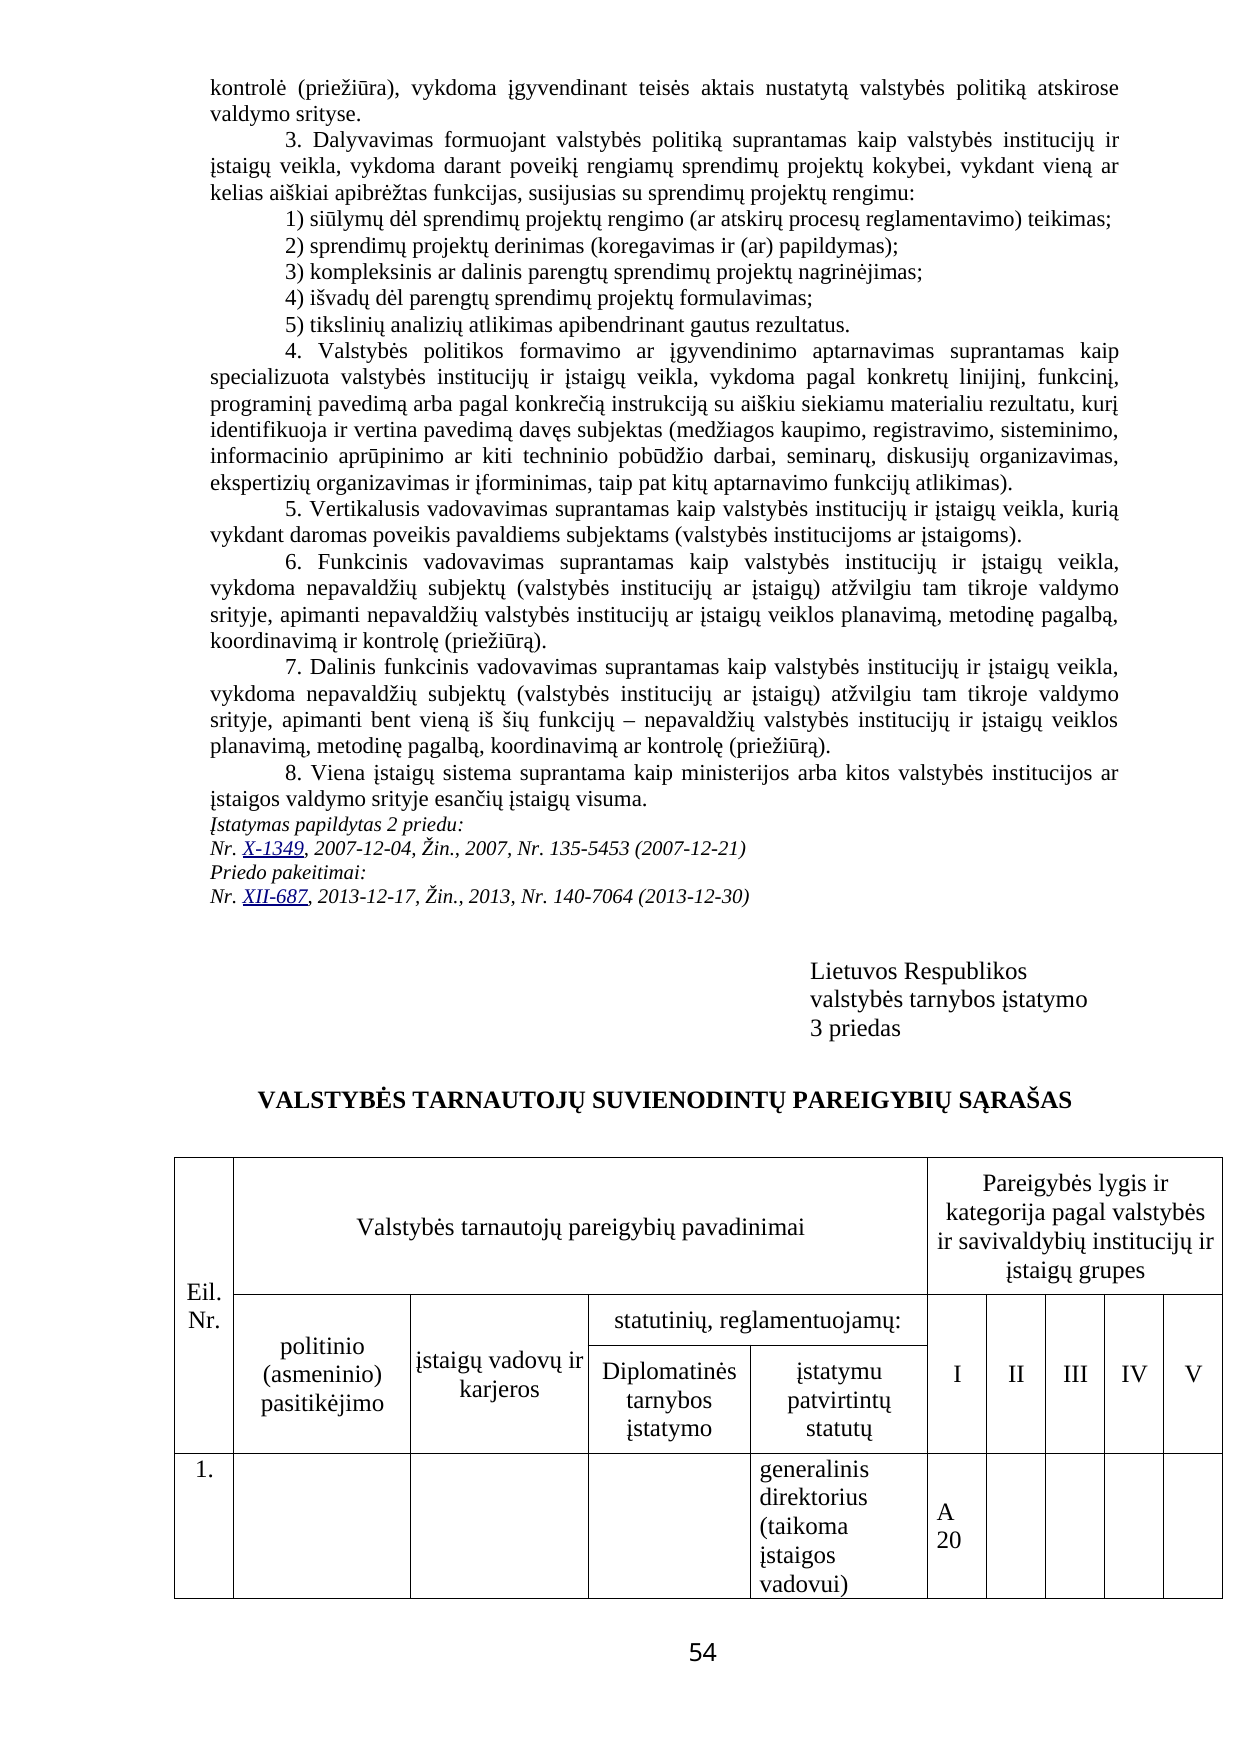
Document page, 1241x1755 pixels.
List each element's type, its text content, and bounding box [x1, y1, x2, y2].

table_cell [1105, 1454, 1163, 1597]
table_cell statutinių, reglamentuojamų: [589, 1295, 927, 1344]
text 3) kompleksinis ar dalinis parengtų sprendimų projektų nagrinėjimas; [210, 258, 1120, 284]
text 1) siūlymų dėl sprendimų projektų rengimo (ar atskirų procesų reglamentavimo) teikimas; [210, 205, 1120, 232]
table_cell A 20 [928, 1454, 986, 1597]
text VALSTYBĖS TARNAUTOJŲ SUVIENODINTŲ PAREIGYBIŲ SĄRAŠAS [210, 1085, 1120, 1114]
text 2) sprendimų projektų derinimas (koregavimas ir (ar) papildymas); [210, 232, 1120, 258]
table_cell [1164, 1454, 1222, 1597]
text valstybės tarnybos įstatymo [210, 984, 1120, 1013]
text 8. Viena įstaigų sistema suprantama kaip ministerijos arba kitos valstybės institucijos ar įstaigos valdymo srityje esančių įstaigų visuma. [210, 759, 1120, 811]
table_cell [1046, 1454, 1104, 1597]
table_header Valstybės tarnautojų pareigybių pavadinimai [234, 1158, 927, 1294]
text 4) išvadų dėl parengtų sprendimų projektų formulavimas; [210, 284, 1120, 311]
table_cell IV [1105, 1295, 1163, 1453]
text 6. Funkcinis vadovavimas suprantamas kaip valstybės institucijų ir įstaigų veikla, vykdoma nepavaldžių subjektų (valstybės institucijų ar įstaigų) atžvilgiu tam tikroje valdymo srityje, apimanti nepavaldžių valstybės institucijų ar įstaigų veiklos planavimą, metodinę pagalbą, koordinavimą ir kontrolę (priežiūrą). [210, 548, 1120, 653]
text Įstatymas papildytas 2 priedu: [210, 811, 1126, 836]
table_cell [411, 1454, 588, 1597]
table_cell [987, 1454, 1045, 1597]
text 7. Dalinis funkcinis vadovavimas suprantamas kaip valstybės institucijų ir įstaigų veikla, vykdoma nepavaldžių subjektų (valstybės institucijų ar įstaigų) atžvilgiu tam tikroje valdymo srityje, apimanti bent vieną iš šių funkcijų – nepavaldžių valstybės institucijų ir įstaigų veiklos planavimą, metodinę pagalbą, koordinavimą ar kontrolę (priežiūrą). [210, 653, 1120, 759]
text Nr. XII-687, 2013-12-17, Žin., 2013, Nr. 140-7064 (2013-12-30) [210, 884, 1120, 908]
text kontrolė (priežiūra), vykdoma įgyvendinant teisės aktais nustatytą valstybės politiką atskirose valdymo srityse. [210, 73, 1120, 126]
table_cell III [1046, 1295, 1104, 1453]
table_cell politinio (asmeninio) pasitikėjimo [234, 1295, 410, 1453]
table_header Eil. Nr. [175, 1158, 233, 1453]
text 4. Valstybės politikos formavimo ar įgyvendinimo aptarnavimas suprantamas kaip specializuota valstybės institucijų ir įstaigų veikla, vykdoma pagal konkretų linijinį, funkcinį, programinį pavedimą arba pagal konkrečią instrukciją su aiškiu siekiamu materialiu rezultatu, kurį identifikuoja ir vertina pavedimą davęs subjektas (medžiagos kaupimo, registravimo, sisteminimo, informacinio aprūpinimo ar kiti techninio pobūdžio darbai, seminarų, diskusijų organizavimas, ekspertizių organizavimas ir įforminimas, taip pat kitų aptarnavimo funkcijų atlikimas). [210, 337, 1120, 495]
text 3 priedas [210, 1013, 1120, 1042]
table_cell I [928, 1295, 986, 1453]
table_cell V [1164, 1295, 1222, 1453]
text Lietuvos Respublikos [210, 956, 1120, 984]
text 5) tikslinių analizių atlikimas apibendrinant gautus rezultatus. [210, 311, 1120, 337]
table_header Pareigybės lygis ir kategorija pagal valstybės ir savivaldybių institucijų ir įstaigų grupes [928, 1158, 1222, 1294]
table_cell [589, 1454, 750, 1597]
table_cell įstatymu patvirtintų statutų [751, 1346, 927, 1453]
table_cell [234, 1454, 410, 1597]
text Nr. X-1349, 2007-12-04, Žin., 2007, Nr. 135-5453 (2007-12-21) [210, 836, 1120, 859]
table_cell įstaigų vadovų ir karjeros [411, 1295, 588, 1453]
table_cell generalinis direktorius (taikoma įstaigos vadovui) [751, 1454, 927, 1597]
table_cell 1. [175, 1454, 233, 1597]
text 5. Vertikalusis vadovavimas suprantamas kaip valstybės institucijų ir įstaigų veikla, kurią vykdant daromas poveikis pavaldiems subjektams (valstybės institucijoms ar įstaigoms). [210, 495, 1120, 548]
text 3. Dalyvavimas formuojant valstybės politiką suprantamas kaip valstybės institucijų ir įstaigų veikla, vykdoma darant poveikį rengiamų sprendimų projektų kokybei, vykdant vieną ar kelias aiškiai apibrėžtas funkcijas, susijusias su sprendimų projektų rengimu: [210, 126, 1120, 205]
table_cell Diplomatinės tarnybos įstatymo [589, 1346, 750, 1453]
table_cell II [987, 1295, 1045, 1453]
text Priedo pakeitimai: [210, 859, 1126, 884]
